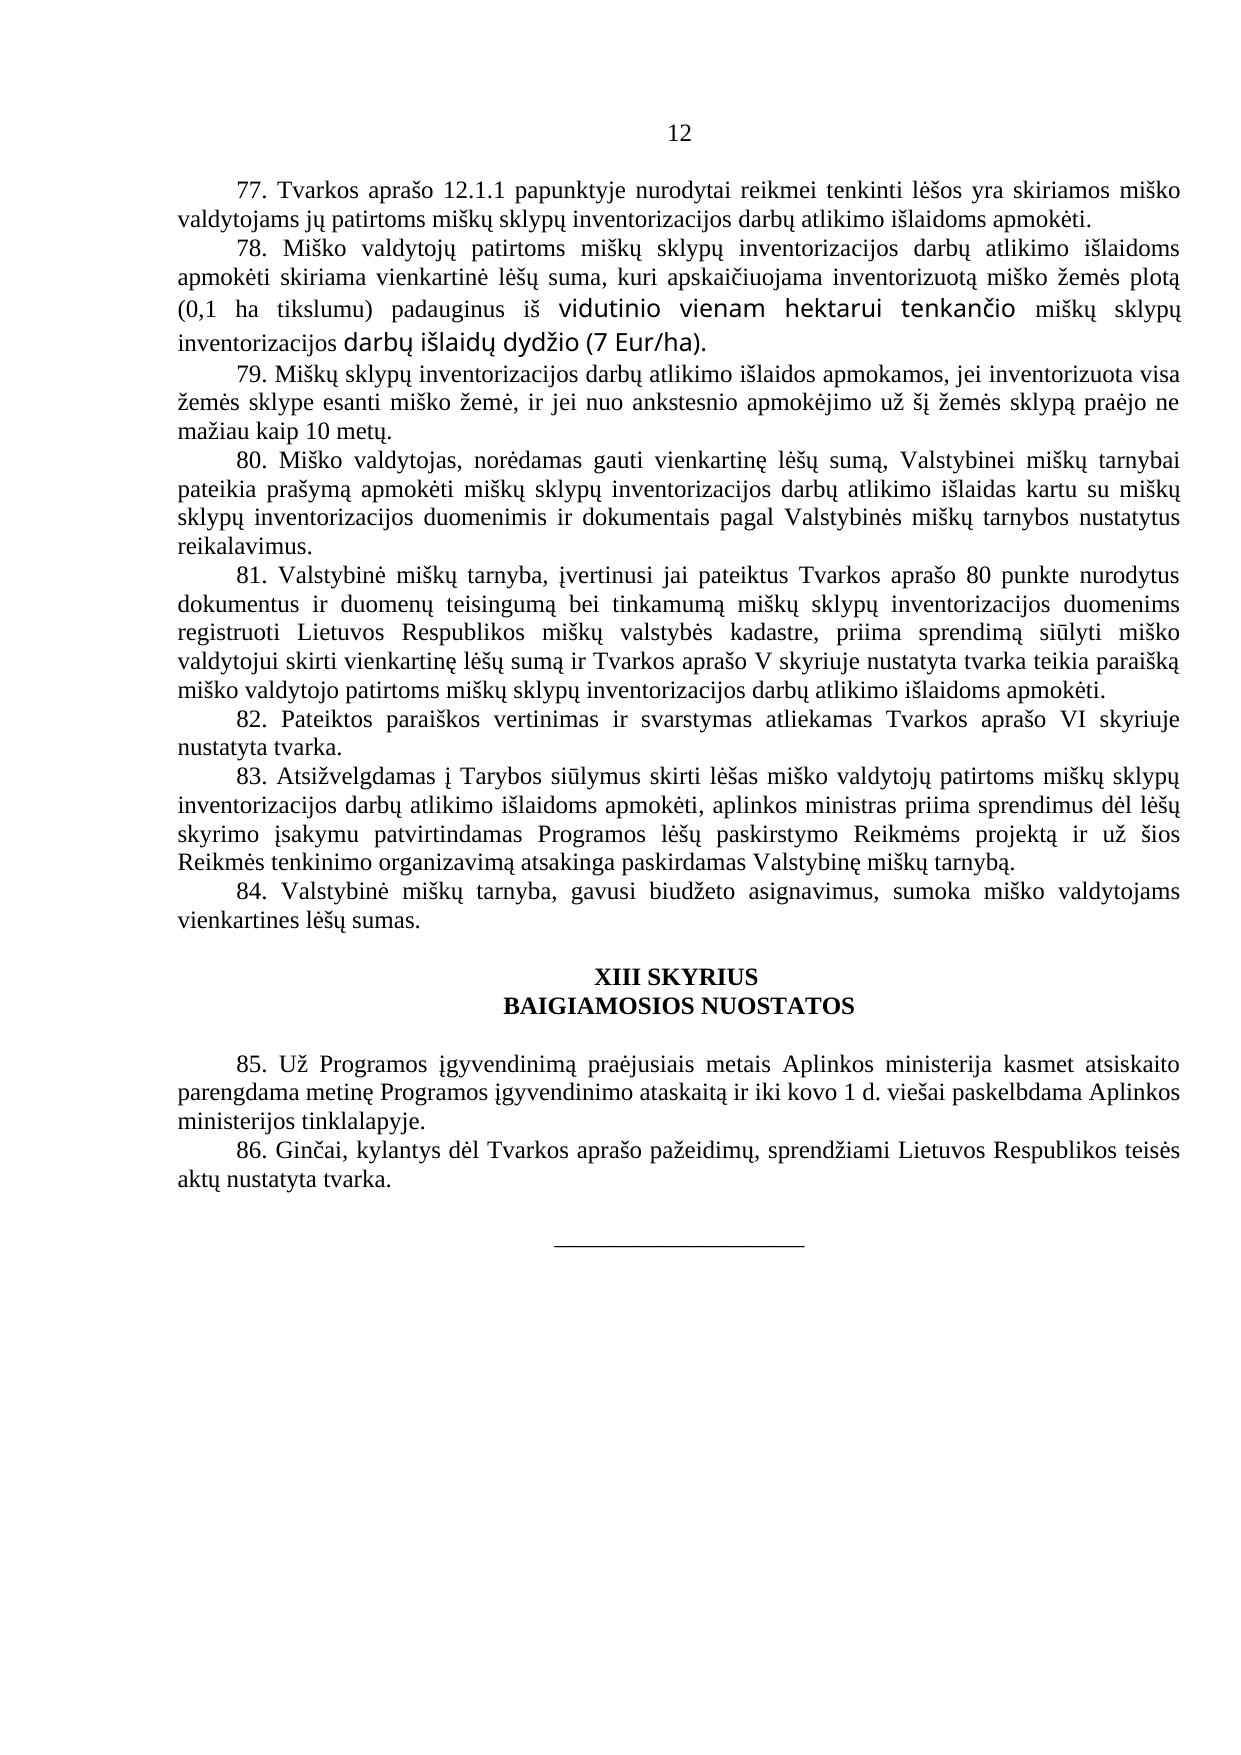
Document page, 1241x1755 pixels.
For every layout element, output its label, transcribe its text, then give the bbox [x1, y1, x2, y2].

text BAIGIAMOSIOS NUOSTATOS [177, 991, 1181, 1020]
text 80. Miško valdytojas, norėdamas gauti vienkartinę lėšų sumą, Valstybinei miškų tarnybai pateikia prašymą apmokėti miškų sklypų inventorizacijos darbų atlikimo išlaidas kartu su miškų sklypų inventorizacijos duomenimis ir dokumentais pagal Valstybinės miškų tarnybos nustatytus reikalavimus. [177, 445, 1181, 560]
text 82. Pateiktos paraiškos vertinimas ir svarstymas atliekamas Tvarkos aprašo VI skyriuje nustatyta tvarka. [177, 704, 1181, 761]
text 85. Už Programos įgyvendinimą praėjusiais metais Aplinkos ministerija kasmet atsiskaito parengdama metinę Programos įgyvendinimo ataskaitą ir iki kovo 1 d. viešai paskelbdama Aplinkos ministerijos tinklalapyje. [177, 1049, 1181, 1135]
text 81. Valstybinė miškų tarnyba, įvertinusi jai pateiktus Tvarkos aprašo 80 punkte nurodytus dokumentus ir duomenų teisingumą bei tinkamumą miškų sklypų inventorizacijos duomenims registruoti Lietuvos Respublikos miškų valstybės kadastre, priima sprendimą siūlyti miško valdytojui skirti vienkartinę lėšų sumą ir Tvarkos aprašo V skyriuje nustatyta tvarka teikia paraišką miško valdytojo patirtoms miškų sklypų inventorizacijos darbų atlikimo išlaidoms apmokėti. [177, 560, 1181, 704]
text 86. Ginčai, kylantys dėl Tvarkos aprašo pažeidimų, sprendžiami Lietuvos Respublikos teisės aktų nustatyta tvarka. [177, 1135, 1181, 1192]
text 77. Tvarkos aprašo 12.1.1 papunktyje nurodytai reikmei tenkinti lėšos yra skiriamos miško valdytojams jų patirtoms miškų sklypų inventorizacijos darbų atlikimo išlaidoms apmokėti. [177, 176, 1181, 233]
text 83. Atsižvelgdamas į Tarybos siūlymus skirti lėšas miško valdytojų patirtoms miškų sklypų inventorizacijos darbų atlikimo išlaidoms apmokėti, aplinkos ministras priima sprendimus dėl lėšų skyrimo įsakymu patvirtindamas Programos lėšų paskirstymo Reikmėms projektą ir už šios Reikmės tenkinimo organizavimą atsakinga paskirdamas Valstybinę miškų tarnybą. [177, 761, 1181, 876]
text XIII SKYRIUS [177, 962, 1181, 991]
text 78. Miško valdytojų patirtoms miškų sklypų inventorizacijos darbų atlikimo išlaidoms apmokėti skiriama vienkartinė lėšų suma, kuri apskaičiuojama inventorizuotą miško žemės plotą (0,1 ha tikslumu) padauginus iš vidutinio vienam hektarui tenkančio miškų sklypų inventorizacijos darbų išlaidų dydžio (7 Eur/ha). [177, 233, 1181, 359]
text 79. Miškų sklypų inventorizacijos darbų atlikimo išlaidos apmokamos, jei inventorizuota visa žemės sklype esanti miško žemė, ir jei nuo ankstesnio apmokėjimo už šį žemės sklypą praėjo ne mažiau kaip 10 metų. [177, 359, 1181, 445]
text ____________________ [177, 1221, 1181, 1250]
text 84. Valstybinė miškų tarnyba, gavusi biudžeto asignavimus, sumoka miško valdytojams vienkartines lėšų sumas. [177, 876, 1181, 934]
